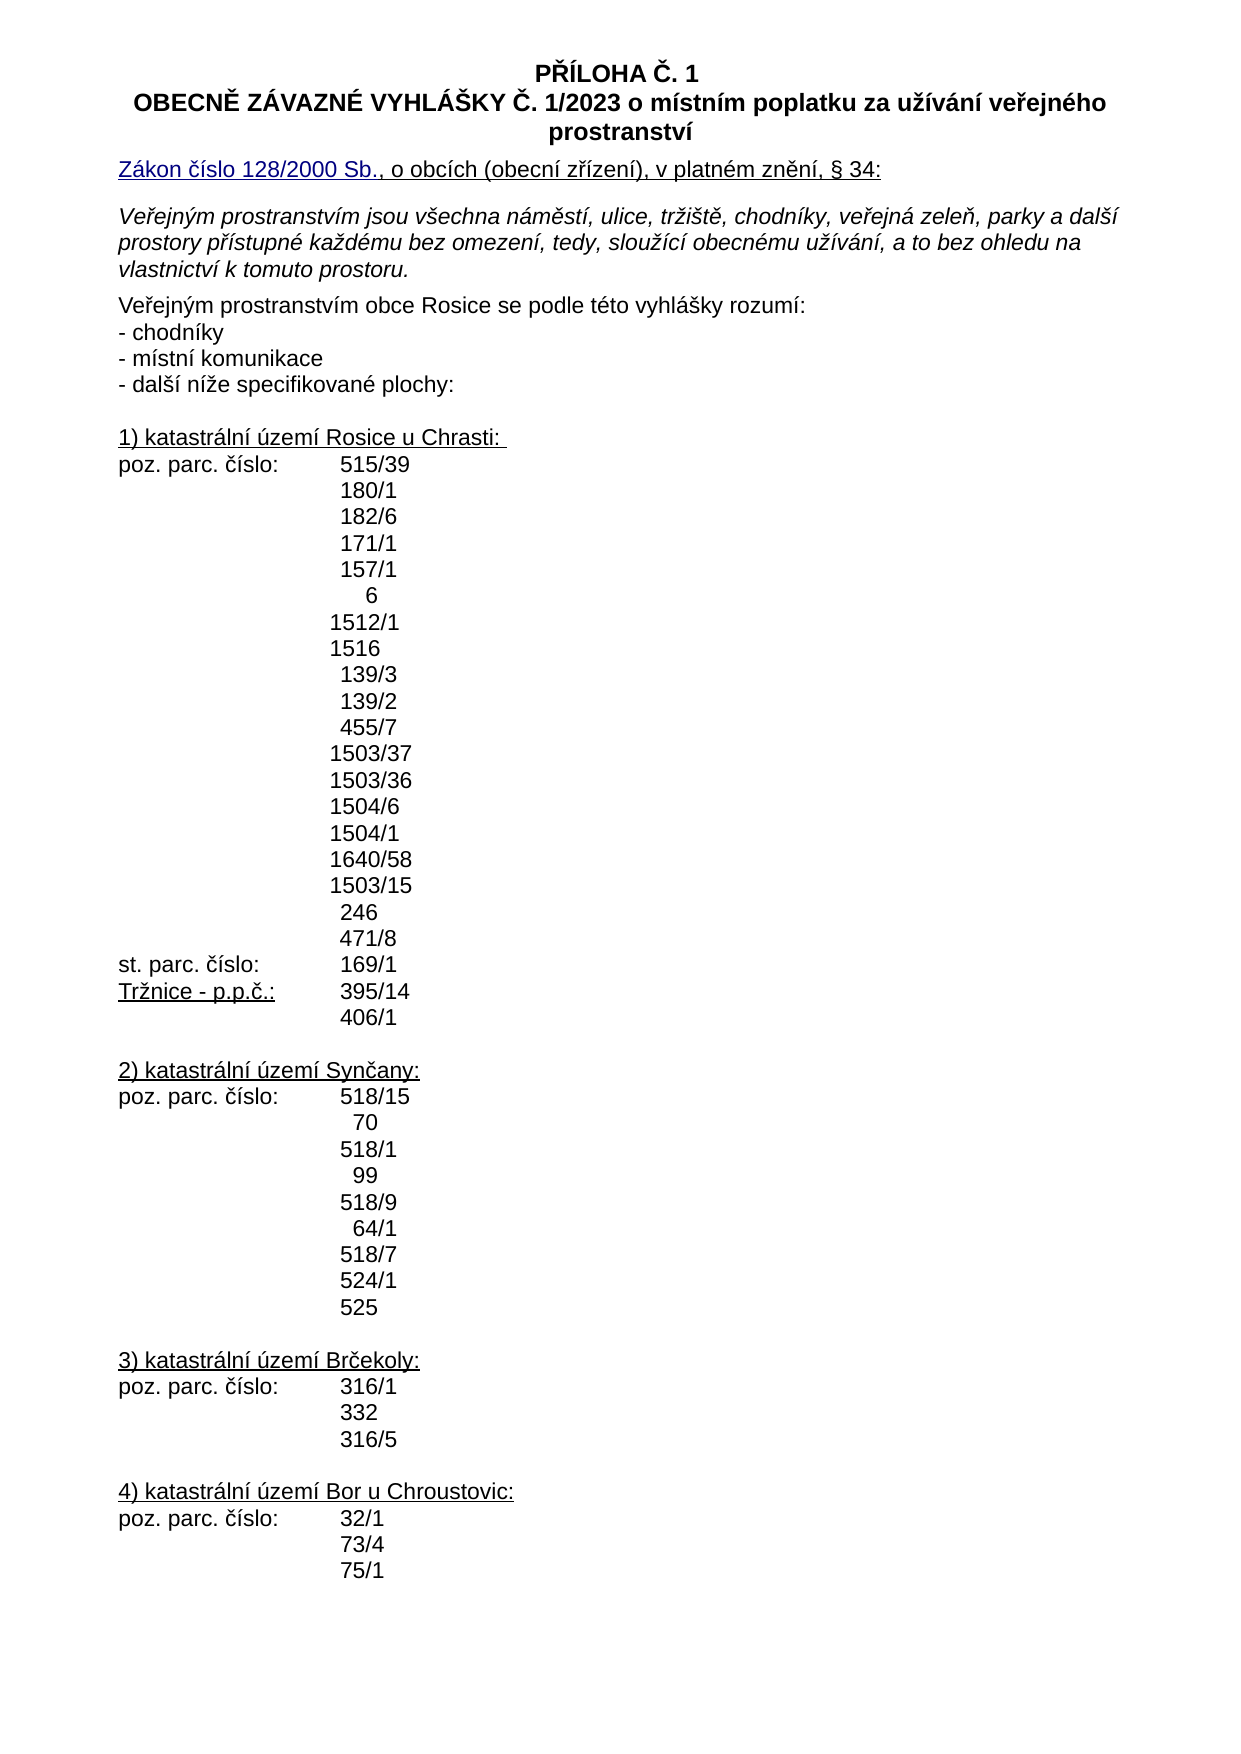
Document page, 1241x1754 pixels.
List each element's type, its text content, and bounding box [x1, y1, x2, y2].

text 64/1 [118, 1215, 1122, 1241]
text 471/8 [266, 925, 1122, 951]
text 70 [118, 1109, 1122, 1136]
text 1503/37 [118, 740, 1122, 767]
text 6 [118, 582, 1122, 609]
text - místní komunikace [118, 345, 1122, 371]
text OBECNĚ ZÁVAZNÉ VYHLÁŠKY Č. 1/2023 o místním poplatku za užívání veřejného prostranství [118, 88, 1122, 145]
text Tržnice - p.p.č.: 395/14 [118, 978, 1122, 1004]
text 99 [118, 1162, 1122, 1188]
text 332 [118, 1399, 1122, 1426]
text 524/1 [118, 1267, 1122, 1294]
text 1516 [118, 635, 1122, 661]
text 455/7 [118, 714, 1122, 740]
text 1) katastrální území Rosice u Chrasti: [118, 424, 1122, 451]
text 1504/1 [118, 819, 1122, 846]
text 518/7 [118, 1241, 1122, 1267]
text 316/5 [118, 1426, 1122, 1452]
text 1512/1 [118, 609, 1122, 635]
text 1503/15 [118, 872, 1122, 898]
text 139/3 [118, 661, 1122, 688]
text 406/1 [118, 1004, 1122, 1030]
text 182/6 [118, 503, 1122, 529]
text 1504/6 [118, 793, 1122, 819]
text 518/9 [118, 1188, 1122, 1215]
text 171/1 [118, 529, 1122, 556]
text 4) katastrální území Bor u Chroustovic: [118, 1478, 1122, 1505]
text 139/2 [118, 688, 1122, 714]
text 180/1 [118, 477, 1122, 503]
text 157/1 [118, 556, 1122, 582]
text - chodníky [118, 319, 1122, 345]
text 1503/36 [118, 767, 1122, 793]
text 518/1 [118, 1136, 1122, 1162]
text 73/4 [118, 1531, 1122, 1557]
text PŘÍLOHA Č. 1 [118, 59, 1122, 88]
text Veřejným prostranstvím jsou všechna náměstí, ulice, tržiště, chodníky, veřejná zeleň, parky a další prostory přístupné každému bez omezení, tedy, sloužící obecnému užívání, a to bez ohledu na vlastnictví k tomuto prostoru. [118, 203, 1122, 282]
text poz. parc. číslo: 515/39 [118, 451, 1122, 477]
text 1640/58 [118, 846, 1122, 872]
text poz. parc. číslo: 32/1 [118, 1505, 1122, 1531]
text - další níže specifikované plochy: [118, 371, 1122, 398]
text Veřejným prostranstvím obce Rosice se podle této vyhlášky rozumí: [118, 292, 1122, 319]
text poz. parc. číslo: 518/15 [118, 1083, 1122, 1109]
text Zákon číslo 128/2000 Sb., o obcích (obecní zřízení), v platném znění, § 34: [118, 156, 1122, 182]
text poz. parc. číslo: 316/1 [118, 1373, 1122, 1399]
text 2) katastrální území Synčany: [118, 1057, 1122, 1083]
text 525 [118, 1294, 1122, 1320]
text 3) katastrální území Brčekoly: [118, 1347, 1122, 1373]
text 246 [118, 898, 1122, 925]
text st. parc. číslo: 169/1 [118, 951, 1122, 978]
text 75/1 [118, 1557, 1122, 1584]
